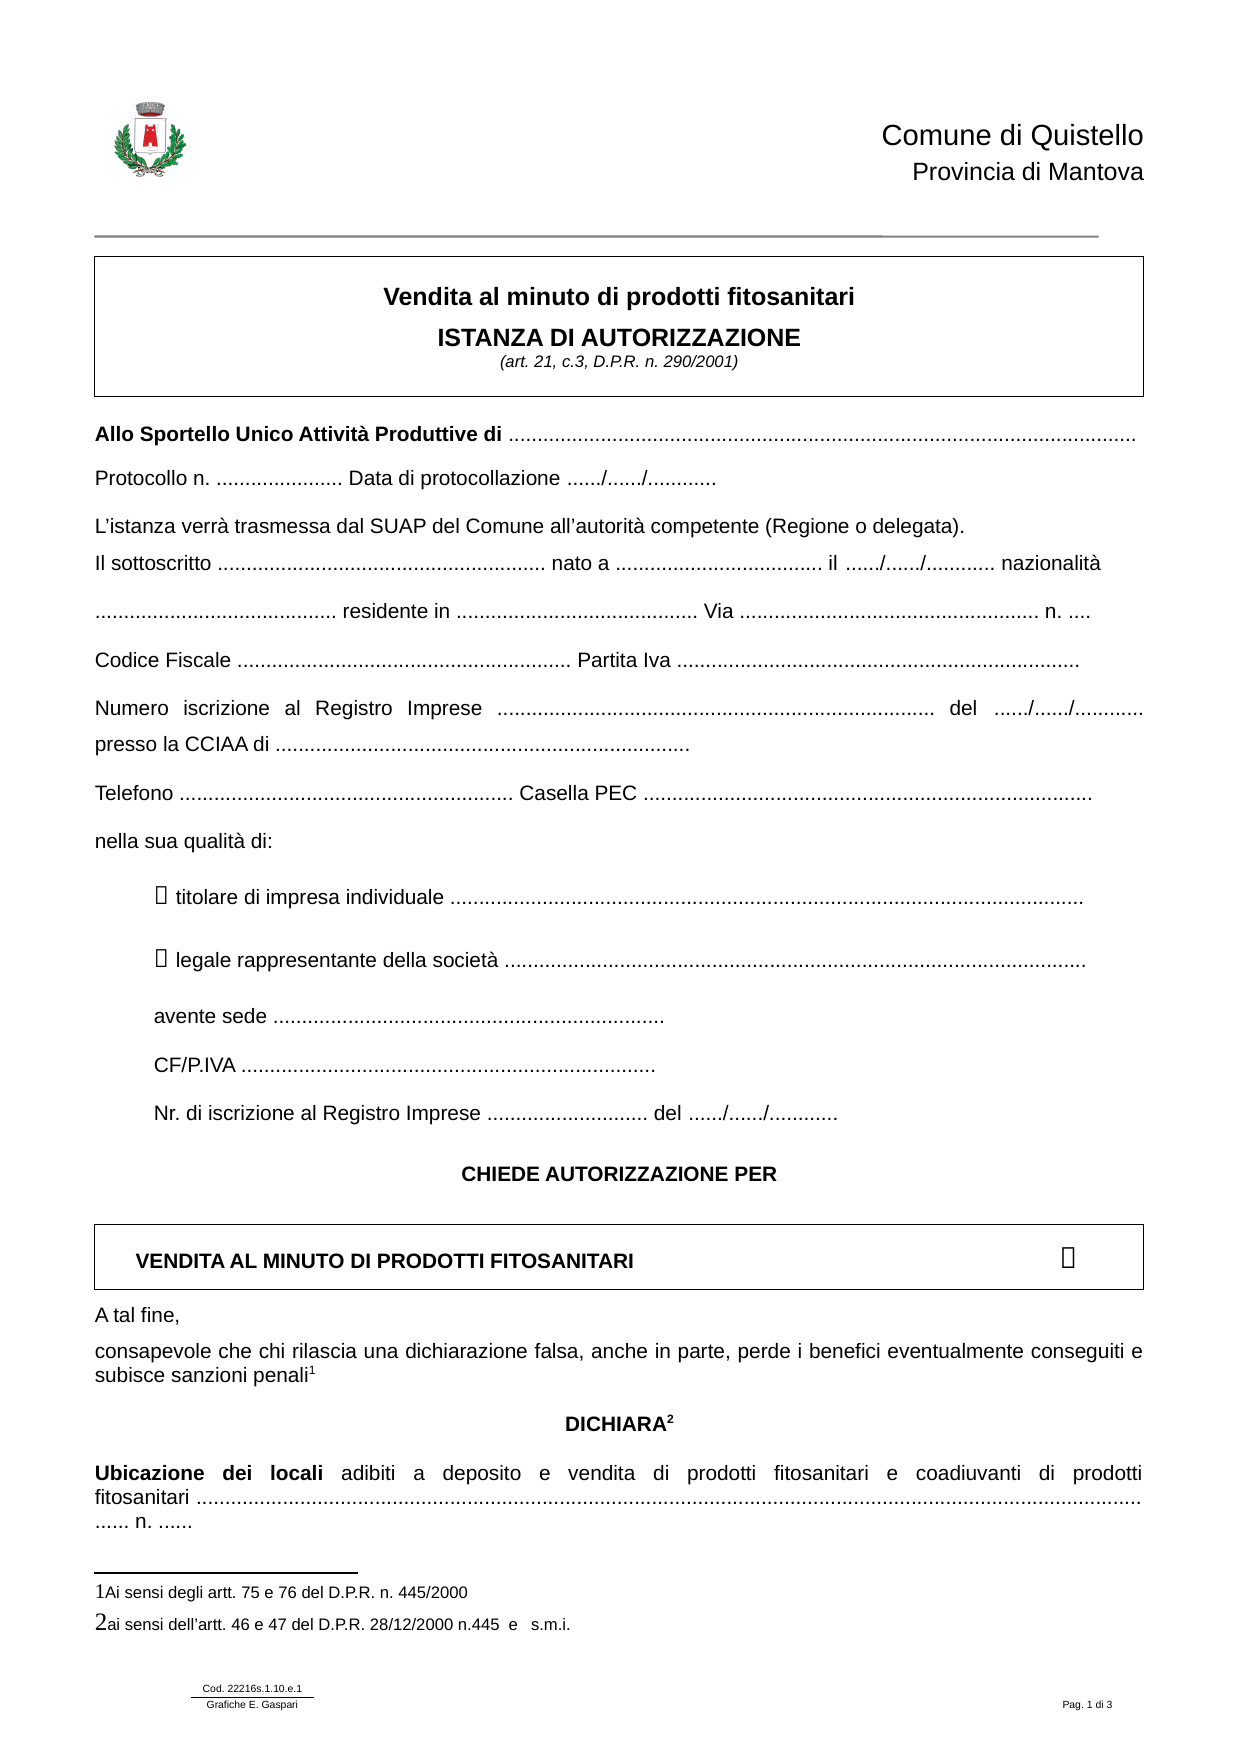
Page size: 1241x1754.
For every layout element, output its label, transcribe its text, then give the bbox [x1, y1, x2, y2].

text Codice Fiscale .......................................................... Partita Iva ...................................................................... [94, 648, 1144, 672]
text Provincia di Mantova [200, 157, 1144, 185]
text Telefono .......................................................... Casella PEC .............................................................................. [94, 780, 1144, 804]
text Numero iscrizione al Registro Imprese ............................................................................ del ....../....../............ presso la CCIAA di ........................................................................ [94, 696, 1144, 756]
text Allo Sportello Unico Attività Produttive di ............................................................................................................. [94, 422, 1144, 446]
table_header Vendita al minuto di prodotti fitosanitari ISTANZA DI AUTORIZZAZIONE (art. 21, c.3, D.P.R. n. 290/2001) [95, 257, 1143, 396]
text CHIEDE AUTORIZZAZIONE PER [94, 1162, 1144, 1186]
text Protocollo n. ...................... Data di protocollazione ....../....../............ [94, 466, 1144, 490]
text avente sede .................................................................... [153, 1004, 1144, 1028]
text DICHIARA [94, 1412, 1144, 1436]
text  legale rappresentante della società ..................................................................................................... [153, 941, 1144, 975]
text Ai sensi degli artt. 75 e 76 del D.P.R. n. 445/2000 [94, 1579, 1144, 1603]
text Il sottoscritto ......................................................... nato a .................................... il ....../....../............ nazionalità [94, 551, 1144, 575]
text Comune di Quistello [200, 118, 1144, 152]
text L’istanza verrà trasmessa dal SUAP del Comune all’autorità competente (Regione o delegata). [94, 514, 1144, 538]
text A tal fine, [94, 1303, 1144, 1327]
picture [98, 87, 200, 219]
text CF/P.IVA ........................................................................ [153, 1053, 1144, 1077]
text .......................................... residente in .......................................... Via .................................................... n. .... [94, 599, 1144, 623]
text nella sua qualità di: [94, 829, 1144, 853]
text Nr. di iscrizione al Registro Imprese ............................ del ....../....../............ [153, 1101, 1144, 1125]
text Ubicazione dei locali adibiti a deposito e vendita di prodotti fitosanitari e coadiuvanti di prodotti fitosanitari .......................................................................................................................................................................... n. ...... [94, 1461, 1144, 1533]
text consapevole che chi rilascia una dichiarazione falsa, anche in parte, perde i benefici eventualmente conseguiti e subisce sanzioni penali [94, 1339, 1144, 1387]
table_header VENDITA AL MINUTO DI PRODOTTI FITOSANITARI  [95, 1225, 1143, 1289]
text ai sensi dell’artt. 46 e 47 del D.P.R. 28/12/2000 n.445 e s.m.i. [94, 1607, 1144, 1636]
text  titolare di impresa individuale .............................................................................................................. [153, 877, 1144, 911]
